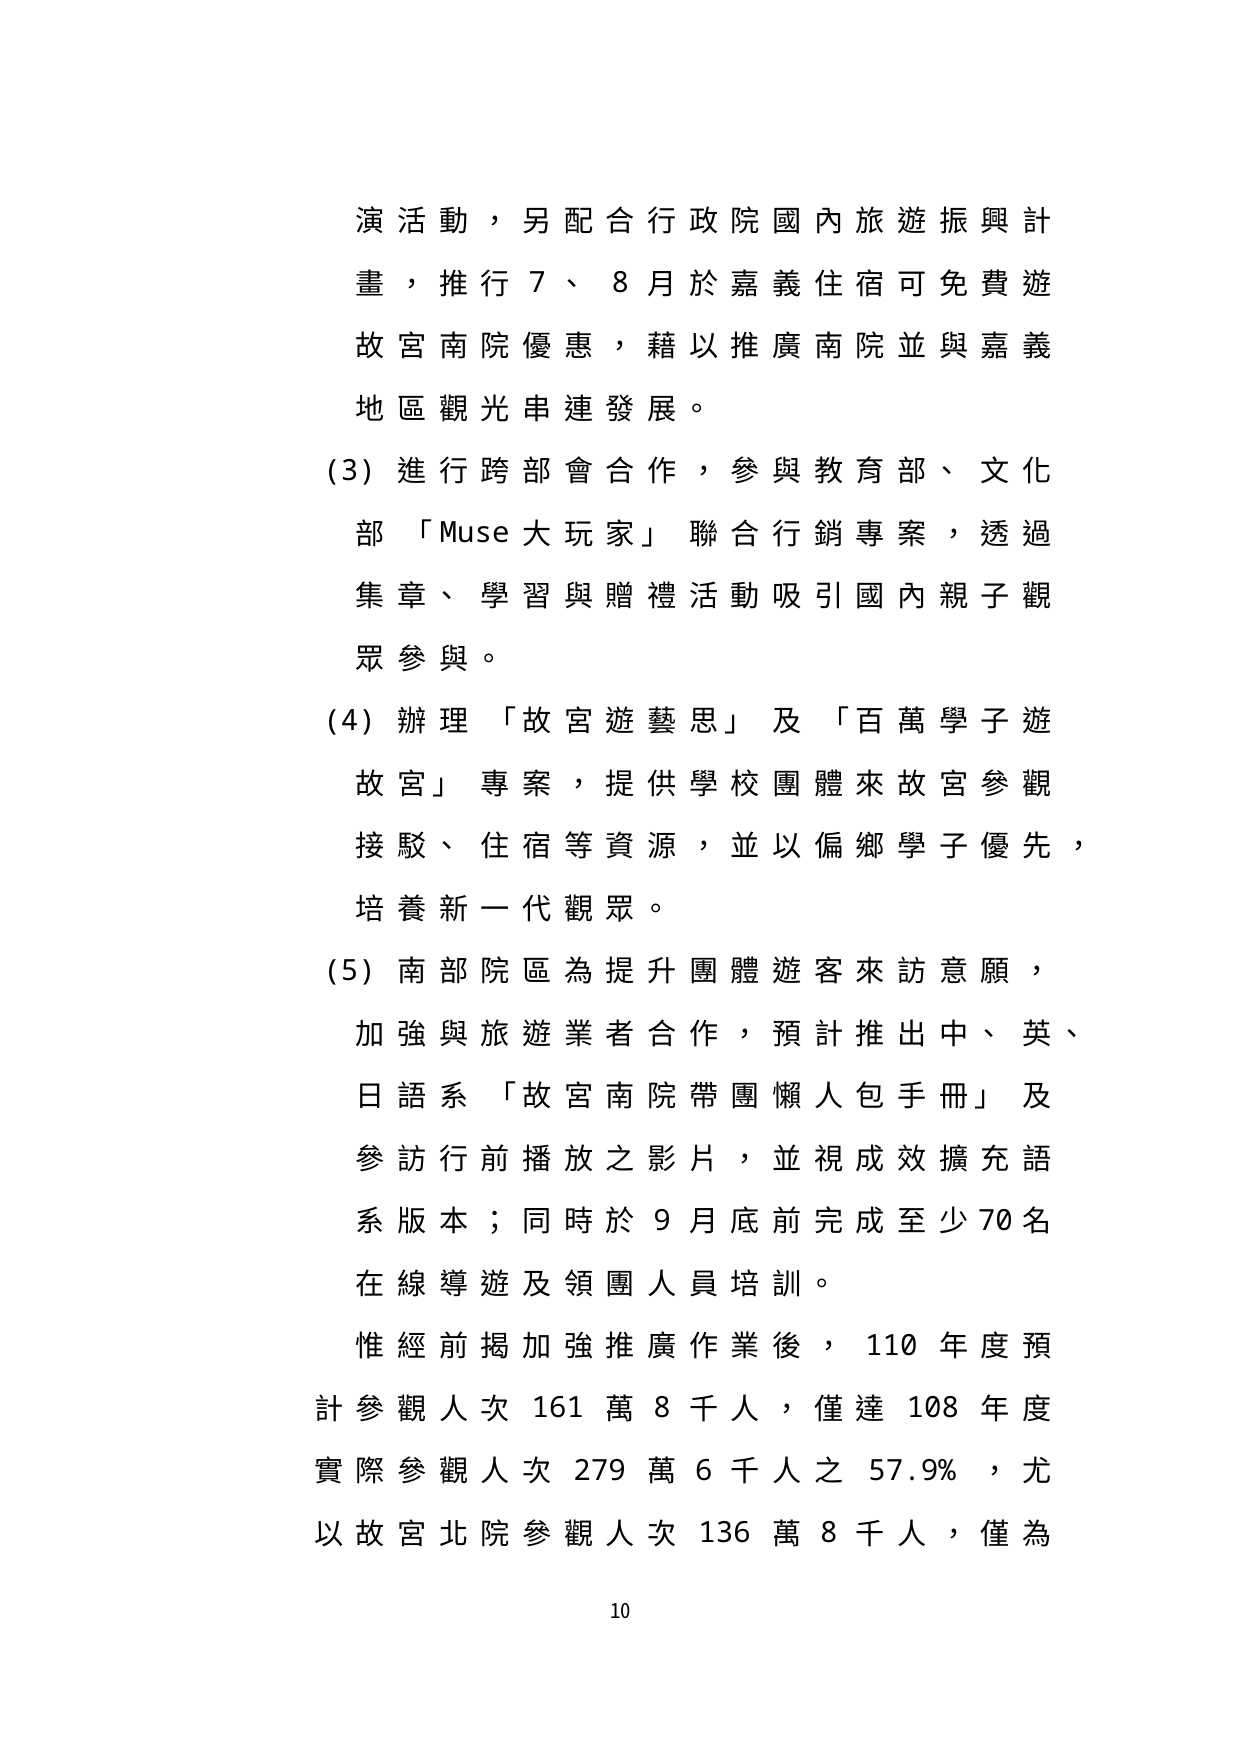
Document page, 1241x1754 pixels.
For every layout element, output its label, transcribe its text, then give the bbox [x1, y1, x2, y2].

text (3)進行跨部會合作，參與教育部、文化部「Muse大玩家」聯合行銷專案，透過集章、學習與贈禮活動吸引國內親子觀眾參與。 [301, 427, 1058, 677]
text 演活動，另配合行政院國內旅遊振興計畫，推行7、8月於嘉義住宿可免費遊故宮南院優惠，藉以推廣南院並與嘉義地區觀光串連發展。 [301, 177, 1058, 427]
text (4)辦理「故宮遊藝思」及「百萬學子遊故宮」專案，提供學校團體來故宮參觀接駁、住宿等資源，並以偏鄉學子優先，培養新一代觀眾。 [301, 677, 1058, 927]
text (5)南部院區為提升團體遊客來訪意願，加強與旅遊業者合作，預計推出中、英、日語系「故宮南院帶團懶人包手冊」及參訪行前播放之影片，並視成效擴充語系版本；同時於9月底前完成至少70名在線導遊及領團人員培訓。 [301, 927, 1058, 1302]
text 惟經前揭加強推廣作業後，110年度預計參觀人次161萬8千人，僅達108年度實際參觀人次279萬6千人之57.9%，尤以故宮北院參觀人次136萬8千人，僅為 [271, 1302, 1058, 1552]
